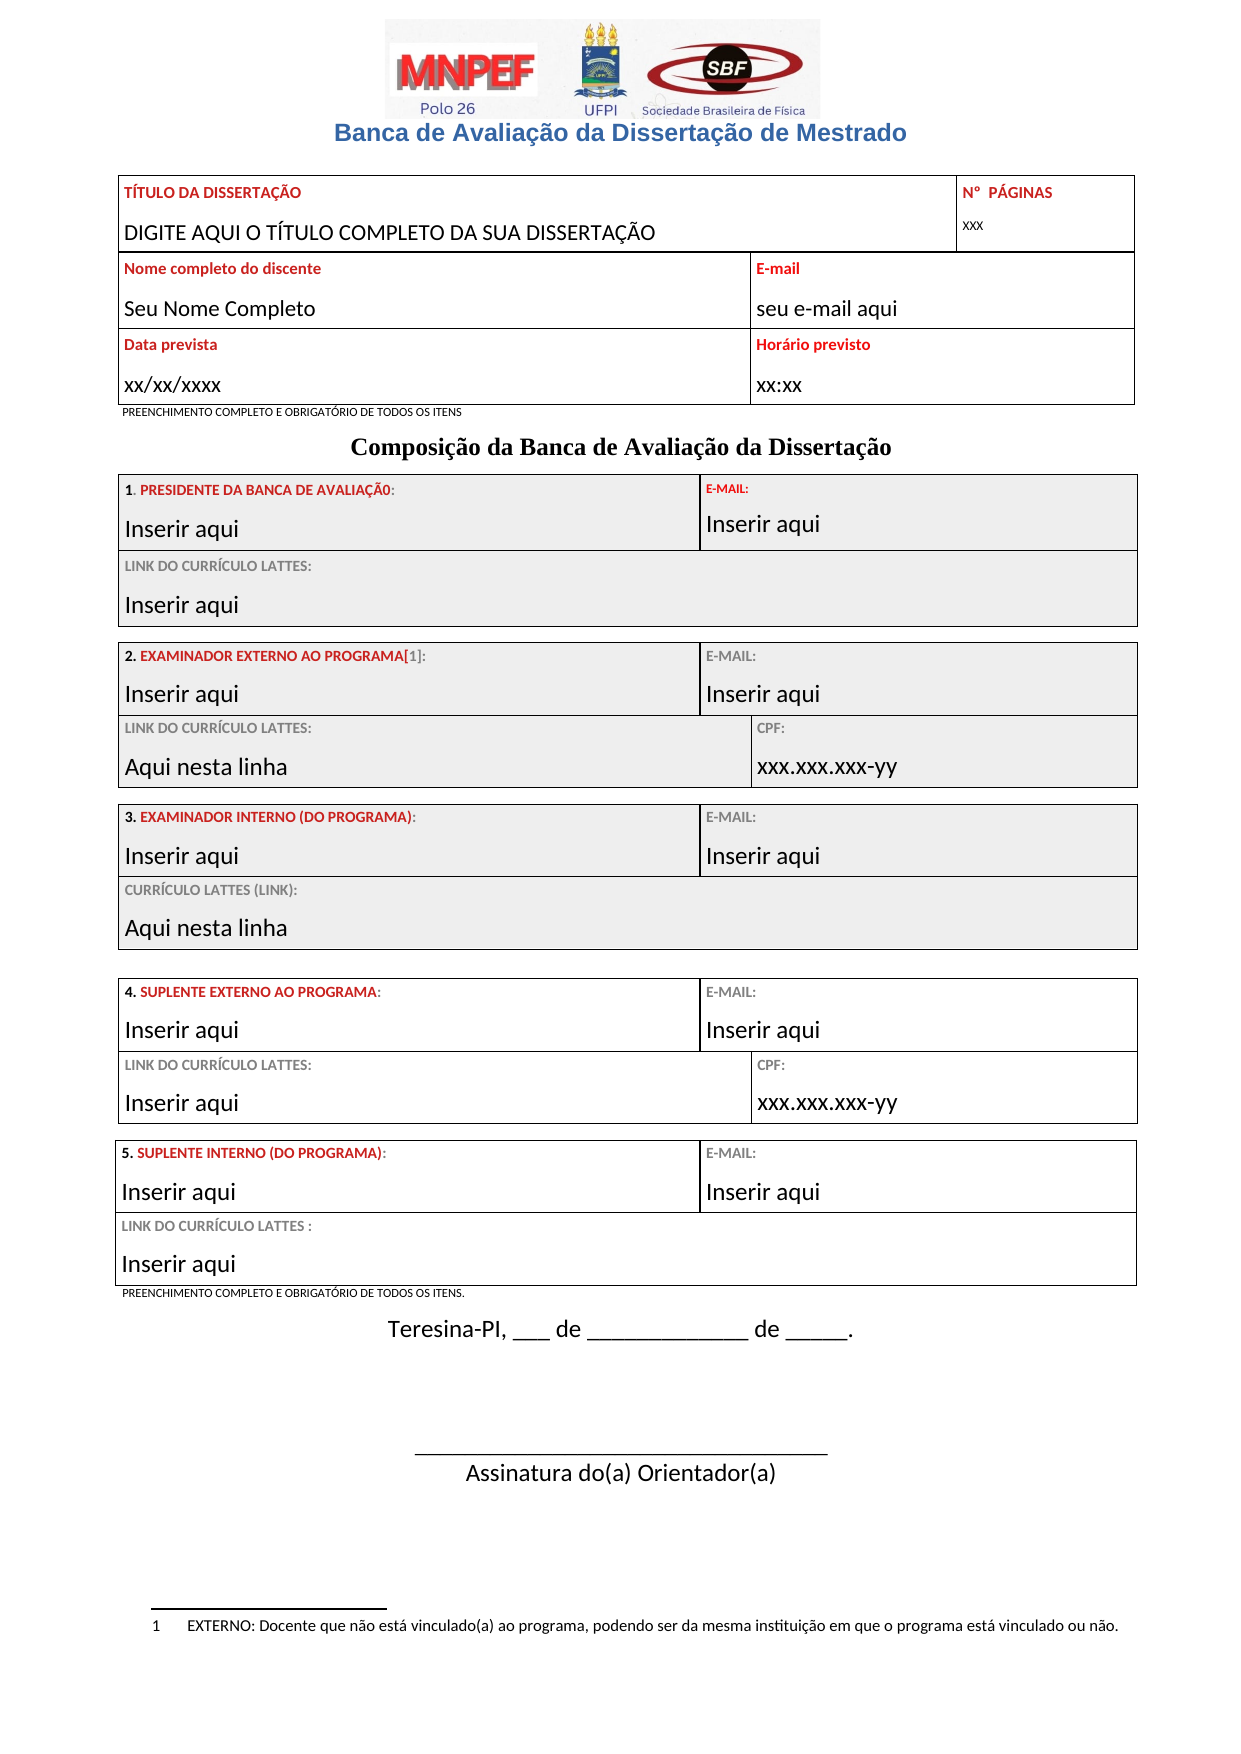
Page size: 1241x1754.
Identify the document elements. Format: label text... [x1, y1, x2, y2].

table_header E-MAIL: Inserir aqui [701, 1141, 1136, 1212]
subtitle Banca de Avaliação da Dissertação de Mestrado [152, 118, 1090, 146]
table_cell CURRÍCULO LATTES (LINK): Aqui nesta linha [119, 877, 1137, 948]
table_cell LINK DO CURRÍCULO LATTES: Aqui nesta linha [119, 716, 751, 787]
table_cell CPF: xxx.xxx.xxx-yy [752, 716, 1137, 787]
table_cell LINK DO CURRÍCULO LATTES : Inserir aqui [116, 1213, 1136, 1285]
table_cell LINK DO CURRÍCULO LATTES: Inserir aqui [119, 551, 1137, 626]
text Composição da Banca de Avaliação da Dissertação [152, 432, 1090, 461]
table_cell E-mail seu e-mail aqui [751, 253, 1134, 327]
table_header E-MAIL: Inserir aqui [701, 805, 1137, 876]
text PREENCHIMENTO COMPLETO E OBRIGATÓRIO DE TODOS OS ITENS [122, 405, 1090, 420]
table_cell Data prevista xx/xx/xxxx [119, 329, 750, 404]
table_header E-MAIL: Inserir aqui [701, 979, 1137, 1051]
table_header 4. SUPLENTE EXTERNO AO PROGRAMA: Inserir aqui [119, 979, 699, 1051]
text _________________________________ [152, 1429, 1090, 1458]
table_cell Nome completo do discente Seu Nome Completo [119, 253, 750, 327]
table_header 2. EXAMINADOR EXTERNO AO PROGRAMA[]: Inserir aqui [119, 643, 699, 715]
table_header Nº PÁGINAS XXX [957, 176, 1134, 251]
table_cell CPF: xxx.xxx.xxx-yy [752, 1052, 1137, 1123]
table_header 5. SUPLENTE INTERNO (DO PROGRAMA): Inserir aqui [116, 1141, 699, 1212]
table_header 3. EXAMINADOR INTERNO (DO PROGRAMA): Inserir aqui [119, 805, 699, 876]
table_cell Horário previsto xx:xx [751, 329, 1134, 404]
table_header E-MAIL: Inserir aqui [701, 475, 1137, 550]
text PREENCHIMENTO COMPLETO E OBRIGATÓRIO DE TODOS OS ITENS. [122, 1286, 1090, 1301]
table_header E-MAIL: Inserir aqui [701, 643, 1137, 715]
table_header 1. PRESIDENTE DA BANCA DE AVALIAÇÃ0: Inserir aqui [119, 475, 699, 550]
table_cell LINK DO CURRÍCULO LATTES: Inserir aqui [119, 1052, 751, 1123]
text Assinatura do(a) Orientador(a) [152, 1458, 1090, 1488]
text Teresina-PI, ___ de _____________ de _____. [152, 1313, 1090, 1344]
picture [384, 19, 821, 119]
table_header TÍTULO DA DISSERTAÇÃO DIGITE AQUI O TÍTULO COMPLETO DA SUA DISSERTAÇÃO [119, 176, 956, 251]
